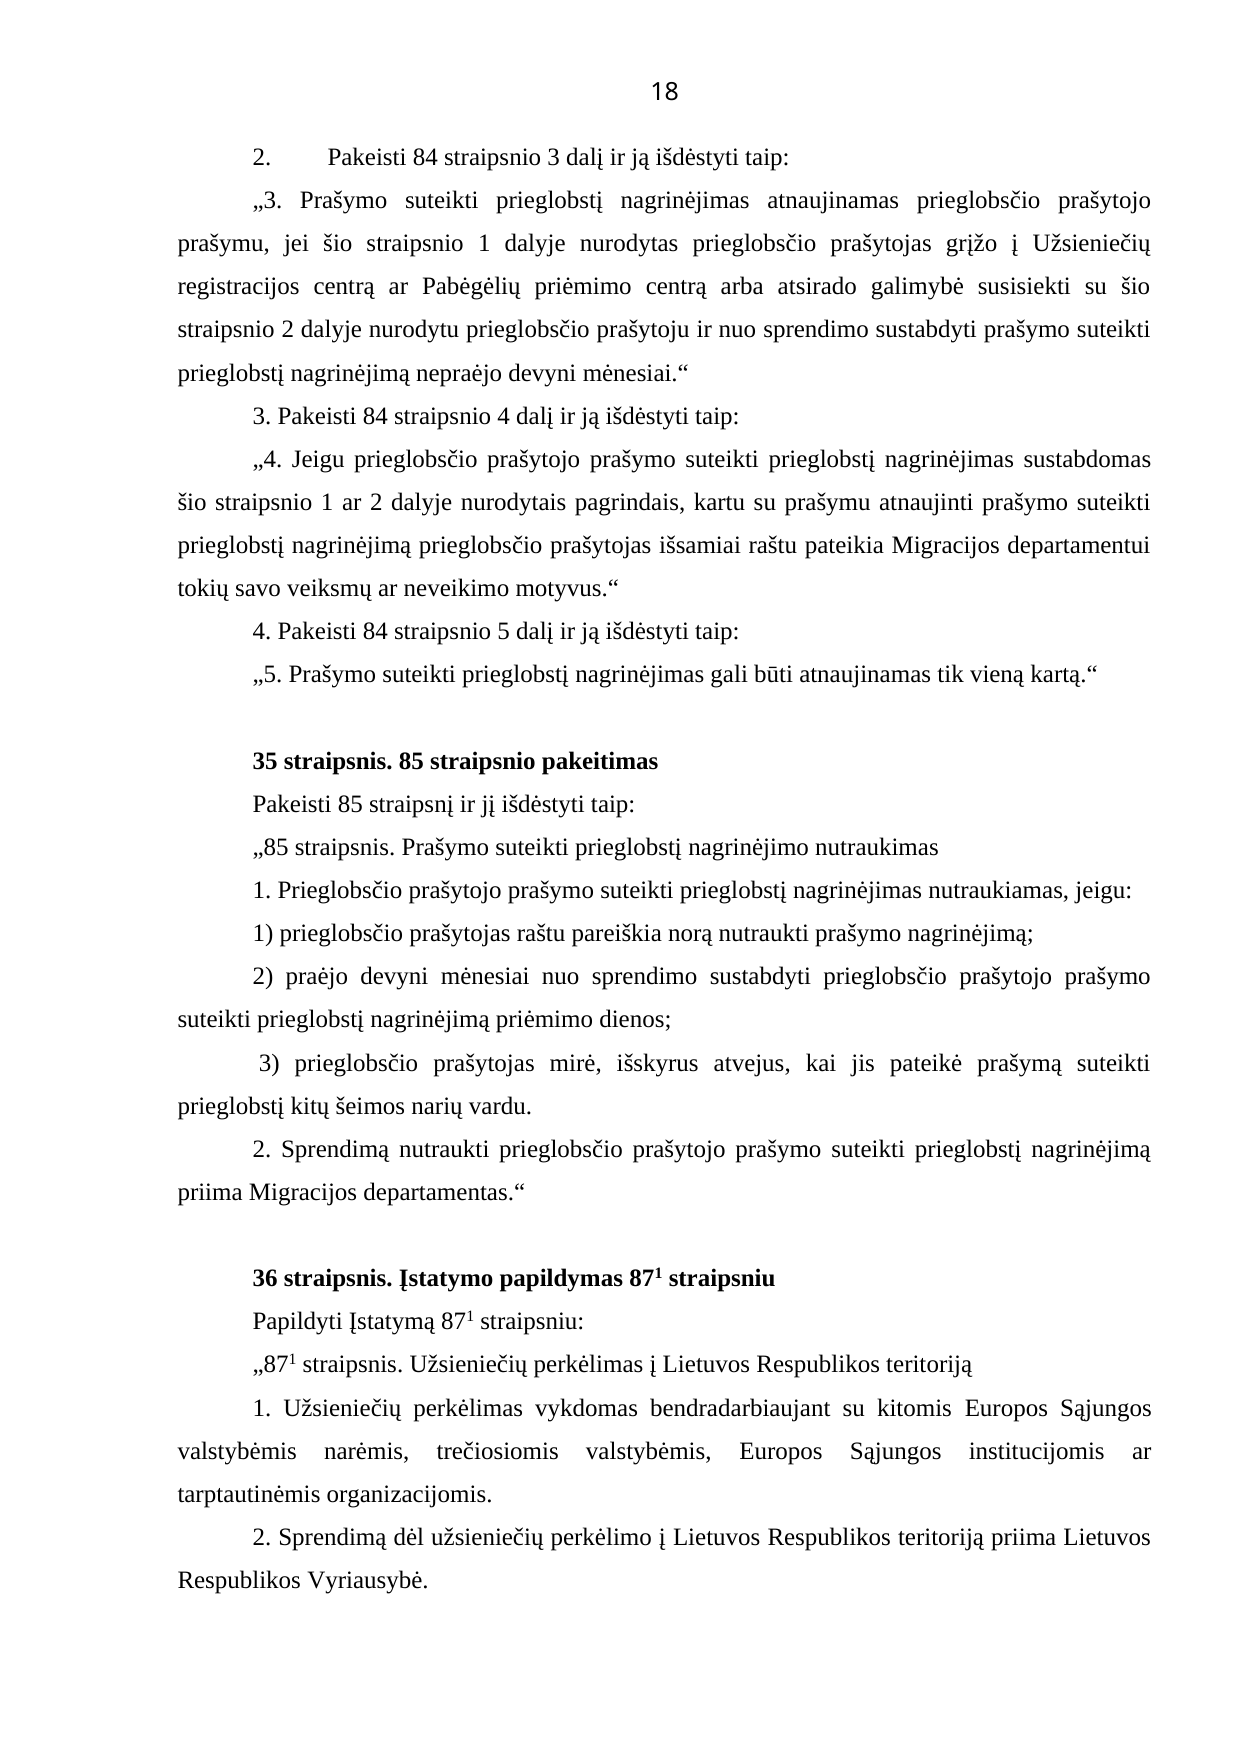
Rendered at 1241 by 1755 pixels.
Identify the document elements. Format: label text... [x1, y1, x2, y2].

text 1) prieglobsčio prašytojas raštu pareiškia norą nutraukti prašymo nagrinėjimą; [177, 918, 1152, 947]
text 2. Pakeisti 84 straipsnio 3 dalį ir ją išdėstyti taip: [177, 142, 1152, 171]
text 3) prieglobsčio prašytojas mirė, išskyrus atvejus, kai jis pateikė prašymą suteikti prieglobstį kitų šeimos narių vardu. [177, 1048, 1152, 1119]
text „5. Prašymo suteikti prieglobstį nagrinėjimas gali būti atnaujinamas tik vieną kartą.“ [177, 659, 1152, 688]
text „871 straipsnis. Užsieniečių perkėlimas į Lietuvos Respublikos teritoriją [177, 1349, 1152, 1378]
text 1. Prieglobsčio prašytojo prašymo suteikti prieglobstį nagrinėjimas nutraukiamas, jeigu: [177, 875, 1152, 904]
text 2. Sprendimą dėl užsieniečių perkėlimo į Lietuvos Respublikos teritoriją priima Lietuvos Respublikos Vyriausybė. [177, 1522, 1152, 1594]
text Pakeisti 85 straipsnį ir jį išdėstyti taip: [177, 789, 1152, 818]
text 35 straipsnis. 85 straipsnio pakeitimas [177, 746, 1152, 774]
text 36 straipsnis. Įstatymo papildymas 871 straipsniu [177, 1263, 1152, 1292]
text 2. Sprendimą nutraukti prieglobsčio prašytojo prašymo suteikti prieglobstį nagrinėjimą priima Migracijos departamentas.“ [177, 1134, 1152, 1206]
text 1. Užsieniečių perkėlimas vykdomas bendradarbiaujant su kitomis Europos Sąjungos valstybėmis narėmis, trečiosiomis valstybėmis, Europos Sąjungos institucijomis ar tarptautinėmis organizacijomis. [177, 1393, 1152, 1508]
text 2) praėjo devyni mėnesiai nuo sprendimo sustabdyti prieglobsčio prašytojo prašymo suteikti prieglobstį nagrinėjimą priėmimo dienos; [177, 961, 1152, 1033]
text 3. Pakeisti 84 straipsnio 4 dalį ir ją išdėstyti taip: [177, 401, 1152, 429]
text 4. Pakeisti 84 straipsnio 5 dalį ir ją išdėstyti taip: [177, 616, 1152, 645]
text „4. Jeigu prieglobsčio prašytojo prašymo suteikti prieglobstį nagrinėjimas sustabdomas šio straipsnio 1 ar 2 dalyje nurodytais pagrindais, kartu su prašymu atnaujinti prašymo suteikti prieglobstį nagrinėjimą prieglobsčio prašytojas išsamiai raštu pateikia Migracijos departamentui tokių savo veiksmų ar neveikimo motyvus.“ [177, 444, 1152, 602]
text „85 straipsnis. Prašymo suteikti prieglobstį nagrinėjimo nutraukimas [177, 832, 1152, 861]
text „3. Prašymo suteikti prieglobstį nagrinėjimas atnaujinamas prieglobsčio prašytojo prašymu, jei šio straipsnio 1 dalyje nurodytas prieglobsčio prašytojas grįžo į Užsieniečių registracijos centrą ar Pabėgėlių priėmimo centrą arba atsirado galimybė susisiekti su šio straipsnio 2 dalyje nurodytu prieglobsčio prašytoju ir nuo sprendimo sustabdyti prašymo suteikti prieglobstį nagrinėjimą nepraėjo devyni mėnesiai.“ [177, 185, 1152, 386]
text Papildyti Įstatymą 871 straipsniu: [177, 1306, 1152, 1335]
